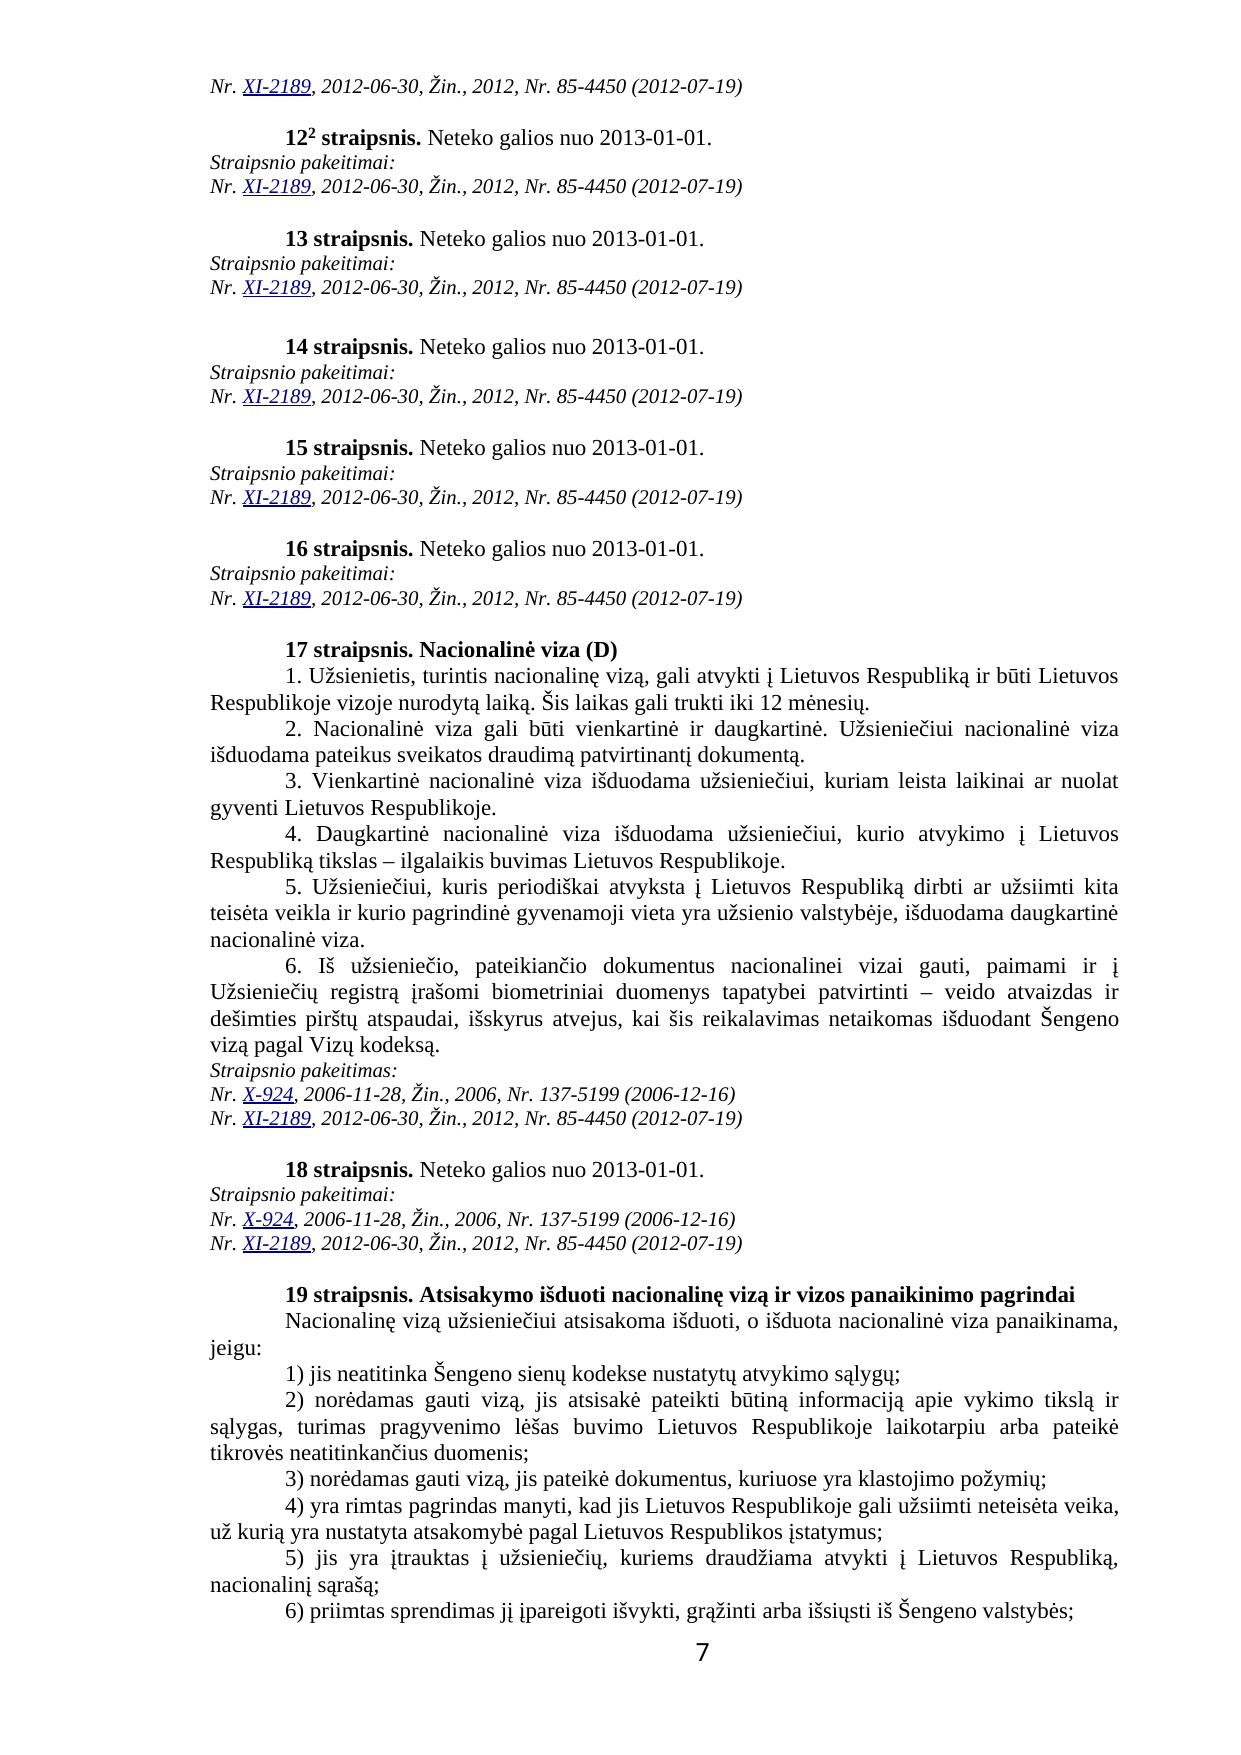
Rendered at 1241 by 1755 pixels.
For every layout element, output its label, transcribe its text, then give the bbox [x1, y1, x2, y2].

text Nr. X-924, 2006-11-28, Žin., 2006, Nr. 137-5199 (2006-12-16) [210, 1082, 1120, 1106]
text 1. Užsienietis, turintis nacionalinę vizą, gali atvykti į Lietuvos Respubliką ir būti Lietuvos Respublikoje vizoje nurodytą laiką. Šis laikas gali trukti iki 12 mėnesių. [210, 662, 1120, 715]
text 2. Nacionalinė viza gali būti vienkartinė ir daugkartinė. Užsieniečiui nacionalinė viza išduodama pateikus sveikatos draudimą patvirtinantį dokumentą. [210, 715, 1120, 768]
text Nr. XI-2189, 2012-06-30, Žin., 2012, Nr. 85-4450 (2012-07-19) [210, 1231, 1120, 1254]
text 122 straipsnis. Neteko galios nuo 2013-01-01. [210, 124, 1120, 150]
text Straipsnio pakeitimai: [210, 561, 1120, 585]
text Nr. XI-2189, 2012-06-30, Žin., 2012, Nr. 85-4450 (2012-07-19) [210, 1106, 1120, 1130]
text Straipsnio pakeitimai: [210, 461, 1120, 484]
text Nr. XI-2189, 2012-06-30, Žin., 2012, Nr. 85-4450 (2012-07-19) [210, 384, 1120, 408]
text 1) jis neatitinka Šengeno sienų kodekse nustatytų atvykimo sąlygų; [210, 1360, 1120, 1386]
text 14 straipsnis. Neteko galios nuo 2013-01-01. [210, 333, 1120, 360]
text 17 straipsnis. Nacionalinė viza (D) [210, 636, 1120, 662]
text 13 straipsnis. Neteko galios nuo 2013-01-01. [210, 225, 1120, 251]
text Nr. XI-2189, 2012-06-30, Žin., 2012, Nr. 85-4450 (2012-07-19) [210, 585, 1120, 609]
text 18 straipsnis. Neteko galios nuo 2013-01-01. [285, 1156, 1120, 1182]
text 5. Užsieniečiui, kuris periodiškai atvyksta į Lietuvos Respubliką dirbti ar užsiimti kita teisėta veikla ir kurio pagrindinė gyvenamoji vieta yra užsienio valstybėje, išduodama daugkartinė nacionalinė viza. [210, 873, 1120, 952]
text Nr. XI-2189, 2012-06-30, Žin., 2012, Nr. 85-4450 (2012-07-19) [210, 73, 1120, 98]
text Straipsnio pakeitimai: [210, 1182, 1120, 1206]
text 4) yra rimtas pagrindas manyti, kad jis Lietuvos Respublikoje gali užsiimti neteisėta veika, už kurią yra nustatyta atsakomybė pagal Lietuvos Respublikos įstatymus; [210, 1492, 1120, 1544]
text 2) norėdamas gauti vizą, jis atsisakė pateikti būtiną informaciją apie vykimo tikslą ir sąlygas, turimas pragyvenimo lėšas buvimo Lietuvos Respublikoje laikotarpiu arba pateikė tikrovės neatitinkančius duomenis; [210, 1386, 1120, 1465]
text Nr. XI-2189, 2012-06-30, Žin., 2012, Nr. 85-4450 (2012-07-19) [210, 174, 1120, 198]
text 6) priimtas sprendimas jį įpareigoti išvykti, grąžinti arba išsiųsti iš Šengeno valstybės; [210, 1597, 1120, 1623]
text 6. Iš užsieniečio, pateikiančio dokumentus nacionalinei vizai gauti, paimami ir į Užsieniečių registrą įrašomi biometriniai duomenys tapatybei patvirtinti – veido atvaizdas ir dešimties pirštų atspaudai, išskyrus atvejus, kai šis reikalavimas netaikomas išduodant Šengeno vizą pagal Vizų kodeksą. [210, 952, 1120, 1057]
text Straipsnio pakeitimai: [210, 360, 1120, 384]
text Nr. X-924, 2006-11-28, Žin., 2006, Nr. 137-5199 (2006-12-16) [210, 1206, 1120, 1231]
text Straipsnio pakeitimai: [210, 251, 1120, 275]
text 5) jis yra įtrauktas į užsieniečių, kuriems draudžiama atvykti į Lietuvos Respubliką, nacionalinį sąrašą; [210, 1544, 1120, 1597]
text Nr. XI-2189, 2012-06-30, Žin., 2012, Nr. 85-4450 (2012-07-19) [210, 484, 1120, 509]
text 3) norėdamas gauti vizą, jis pateikė dokumentus, kuriuose yra klastojimo požymių; [210, 1465, 1120, 1492]
text 16 straipsnis. Neteko galios nuo 2013-01-01. [210, 535, 1120, 561]
text 15 straipsnis. Neteko galios nuo 2013-01-01. [210, 434, 1120, 461]
text Straipsnio pakeitimas: [210, 1057, 1120, 1082]
text 3. Vienkartinė nacionalinė viza išduodama užsieniečiui, kuriam leista laikinai ar nuolat gyventi Lietuvos Respublikoje. [210, 768, 1120, 820]
text Nacionalinę vizą užsieniečiui atsisakoma išduoti, o išduota nacionalinė viza panaikinama, jeigu: [210, 1307, 1120, 1360]
text Straipsnio pakeitimai: [210, 150, 1120, 174]
text Nr. XI-2189, 2012-06-30, Žin., 2012, Nr. 85-4450 (2012-07-19) [210, 275, 1120, 299]
text 19 straipsnis. Atsisakymo išduoti nacionalinę vizą ir vizos panaikinimo pagrindai [285, 1281, 1120, 1307]
text 4. Daugkartinė nacionalinė viza išduodama užsieniečiui, kurio atvykimo į Lietuvos Respubliką tikslas – ilgalaikis buvimas Lietuvos Respublikoje. [210, 820, 1120, 873]
